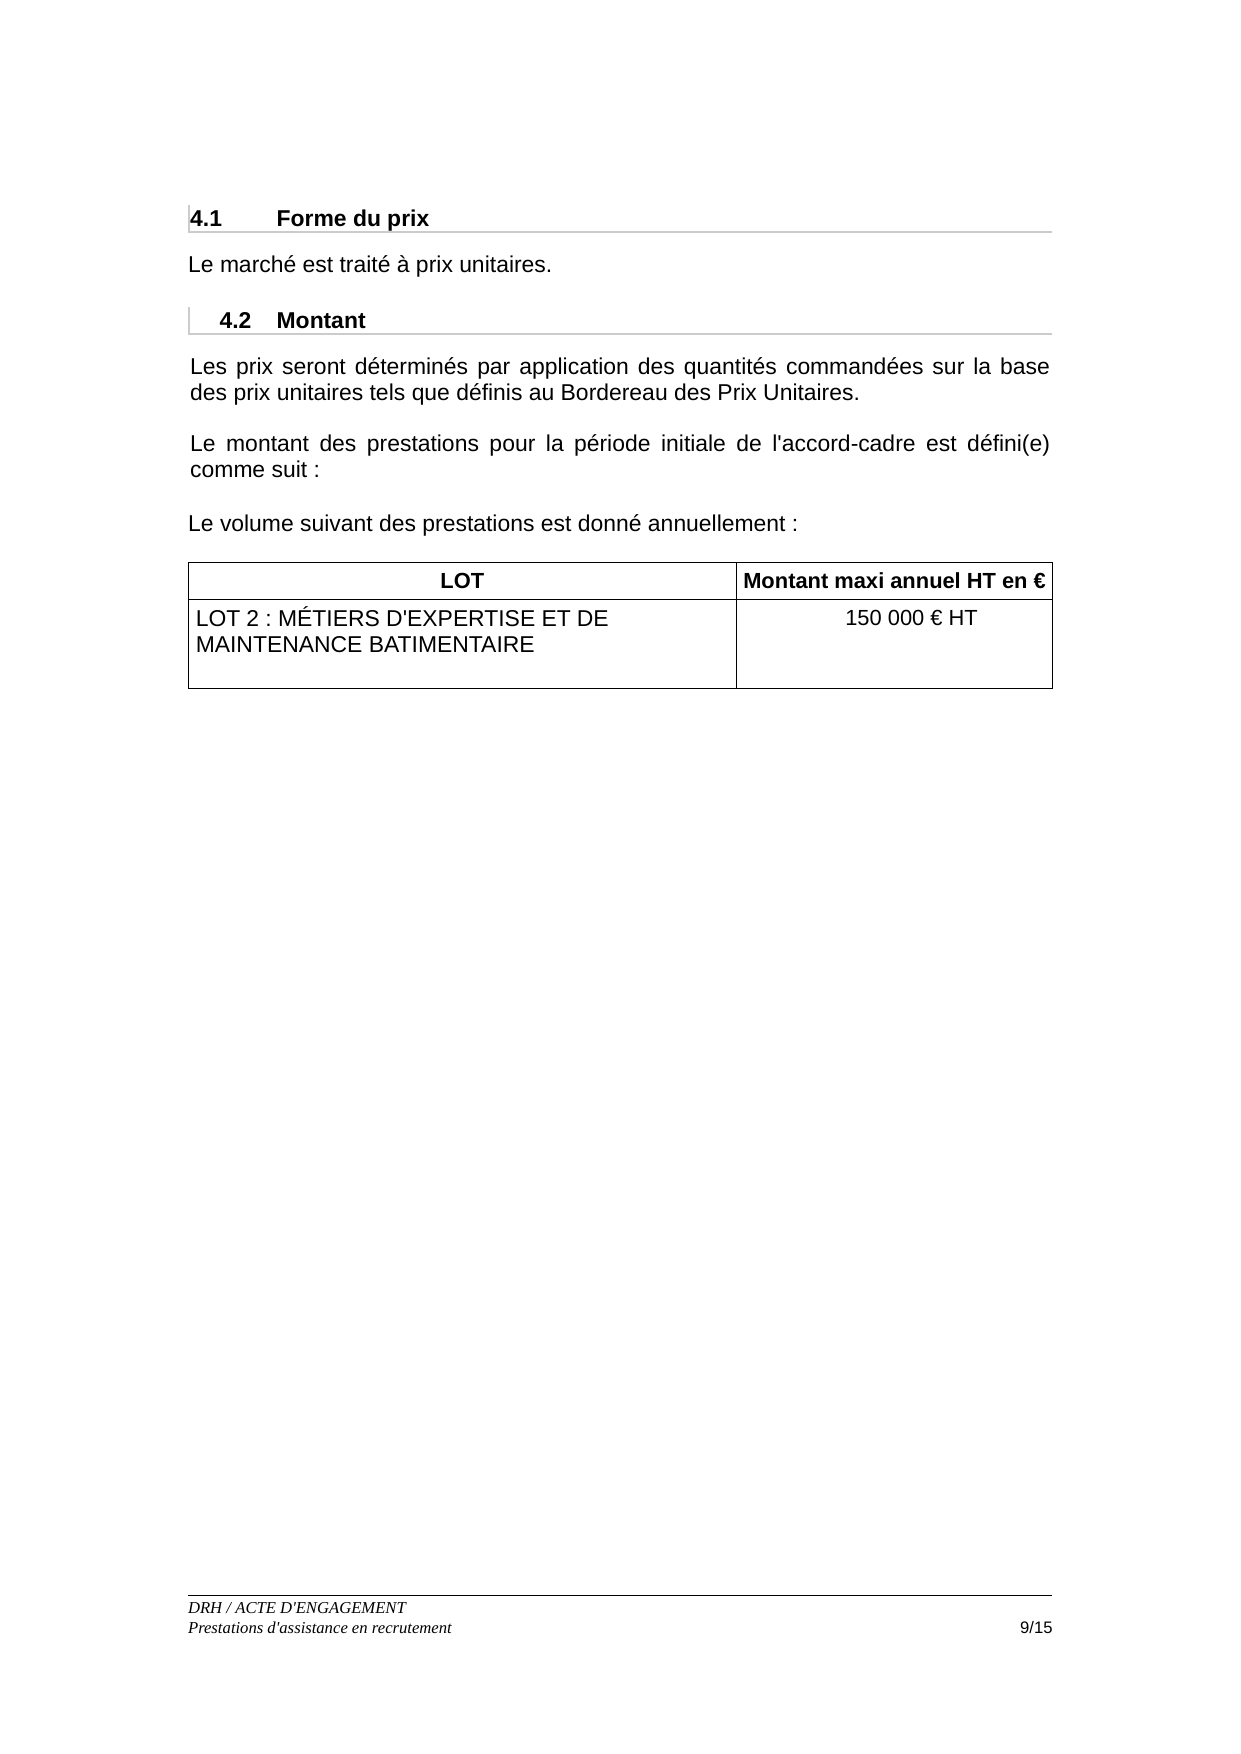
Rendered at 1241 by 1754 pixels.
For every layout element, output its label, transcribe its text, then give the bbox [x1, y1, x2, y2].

text Le marché est traité à prix unitaires. [188, 251, 1052, 277]
text Le montant des prestations pour la période initiale de l'accord-cadre est défini(e) comme suit : [190, 430, 1050, 483]
text Le volume suivant des prestations est donné annuellement : [188, 509, 1052, 536]
subtitle Montant [190, 307, 1052, 333]
table_cell 150 000 € HT [737, 600, 1052, 688]
table_cell LOT 2 : MÉTIERS D'EXPERTISE ET DE MAINTENANCE BATIMENTAIRE [189, 600, 736, 688]
text Les prix seront déterminés par application des quantités commandées sur la base des prix unitaires tels que définis au Bordereau des Prix Unitaires. [190, 353, 1050, 405]
subtitle Forme du prix [188, 204, 1052, 231]
table_header LOT [189, 563, 736, 599]
table_header Montant maxi annuel HT en € [737, 563, 1052, 599]
